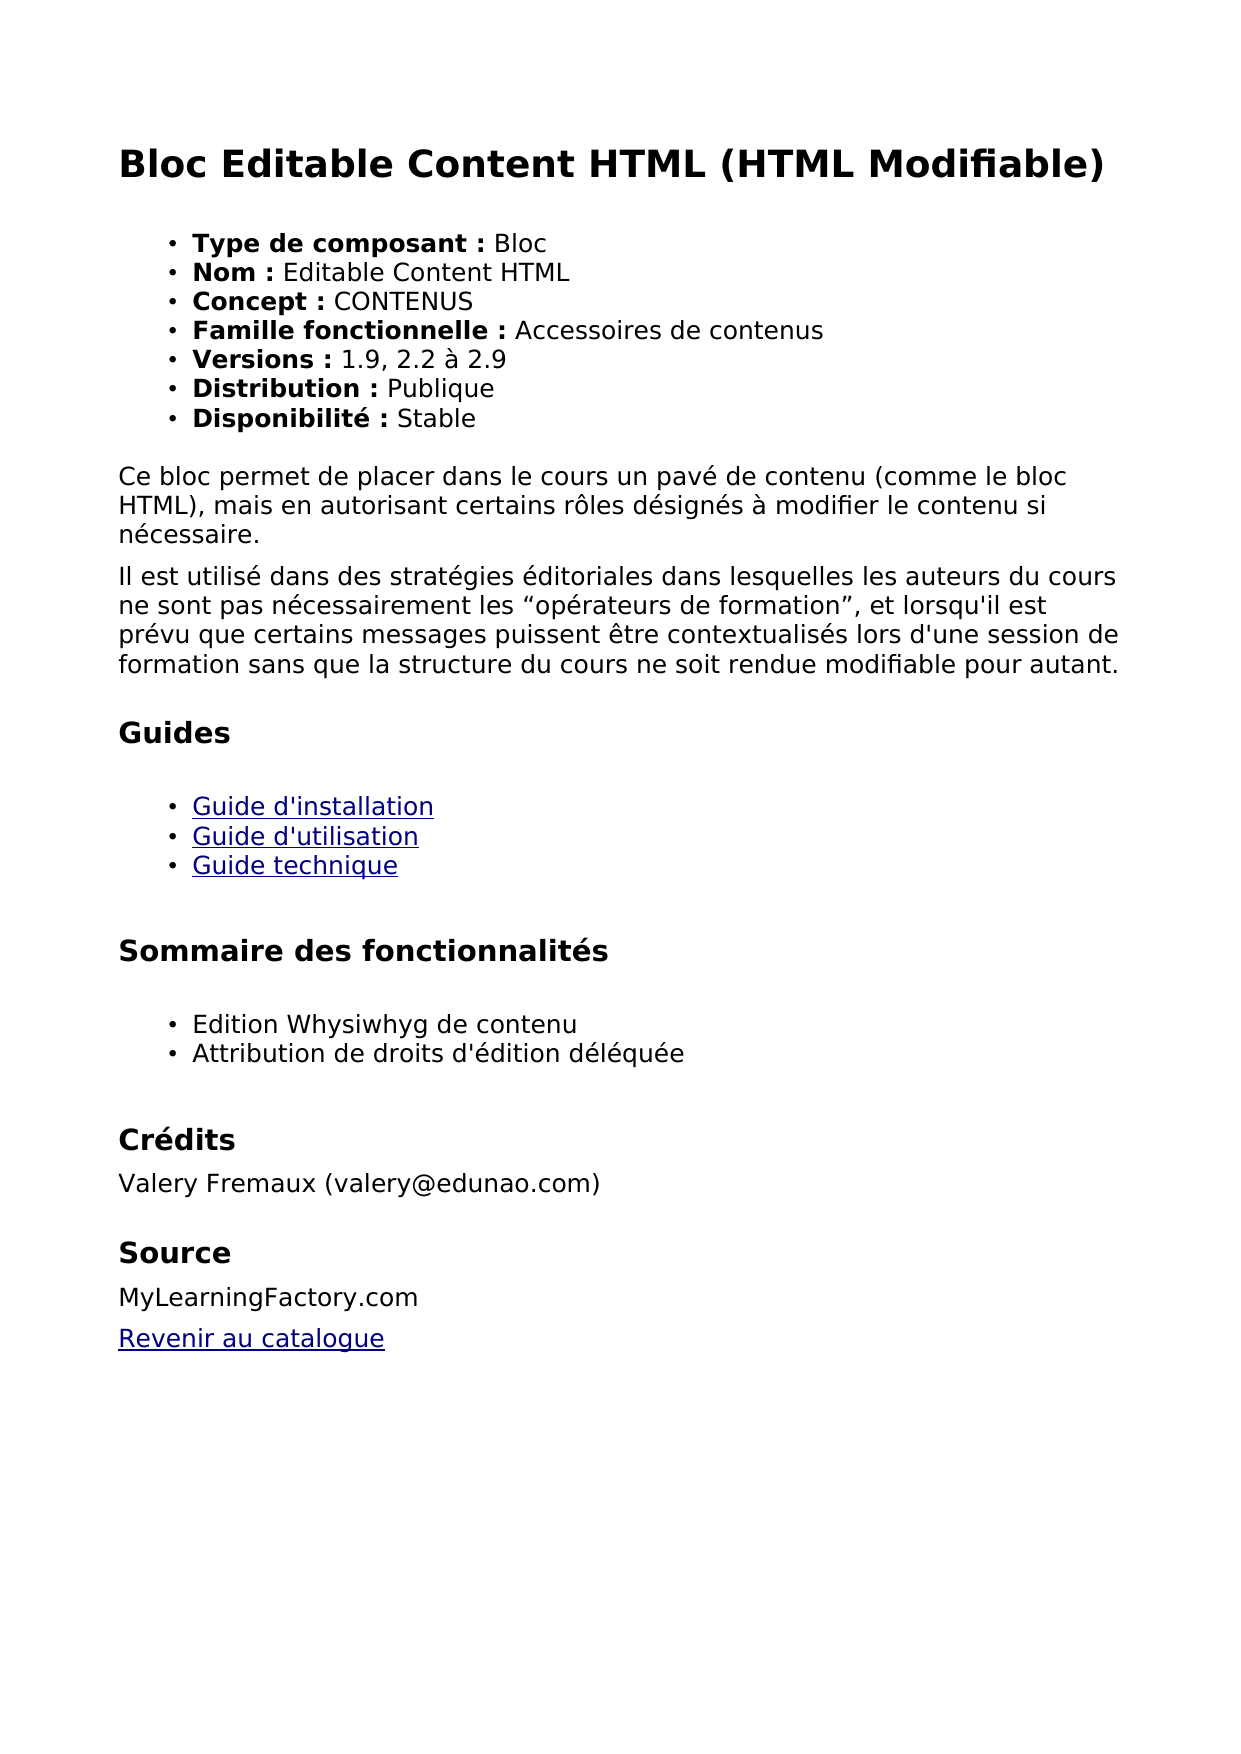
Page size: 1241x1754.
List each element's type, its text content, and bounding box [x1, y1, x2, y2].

subtitle Guides [118, 717, 1122, 751]
text MyLearningFactory.com [118, 1283, 1122, 1312]
list Disponibilité : Stable [177, 404, 1122, 433]
subtitle Sommaire des fonctionnalités [118, 934, 1122, 968]
list Edition Whysiwhyg de contenu [177, 1010, 1122, 1039]
list Guide technique [177, 851, 1122, 880]
list Nom : Editable Content HTML [177, 258, 1122, 287]
text Ce bloc permet de placer dans le cours un pavé de contenu (comme le bloc HTML), mais en autorisant certains rôles désignés à modifier le contenu si nécessaire. [118, 462, 1122, 550]
list Distribution : Publique [177, 374, 1122, 404]
list Type de composant : Bloc [177, 229, 1122, 258]
list Guide d'utilisation [177, 822, 1122, 851]
text Revenir au catalogue [118, 1324, 1122, 1354]
list Guide d'installation [177, 792, 1122, 822]
list Concept : CONTENUS [177, 287, 1122, 316]
text Valery Fremaux (valery@edunao.com) [118, 1170, 1122, 1199]
subtitle Crédits [118, 1123, 1122, 1157]
text Il est utilisé dans des stratégies éditoriales dans lesquelles les auteurs du cours ne sont pas nécessairement les “opérateurs de formation”, et lorsqu'il est prévu que certains messages puissent être contextualisés lors d'une session de formation sans que la structure du cours ne soit rendue modifiable pour autant. [118, 562, 1122, 679]
list Versions : 1.9, 2.2 à 2.9 [177, 345, 1122, 374]
list Famille fonctionnelle : Accessoires de contenus [177, 316, 1122, 345]
subtitle Bloc Editable Content HTML (HTML Modifiable) [118, 143, 1122, 187]
list Attribution de droits d'édition déléquée [177, 1039, 1122, 1069]
subtitle Source [118, 1236, 1122, 1270]
